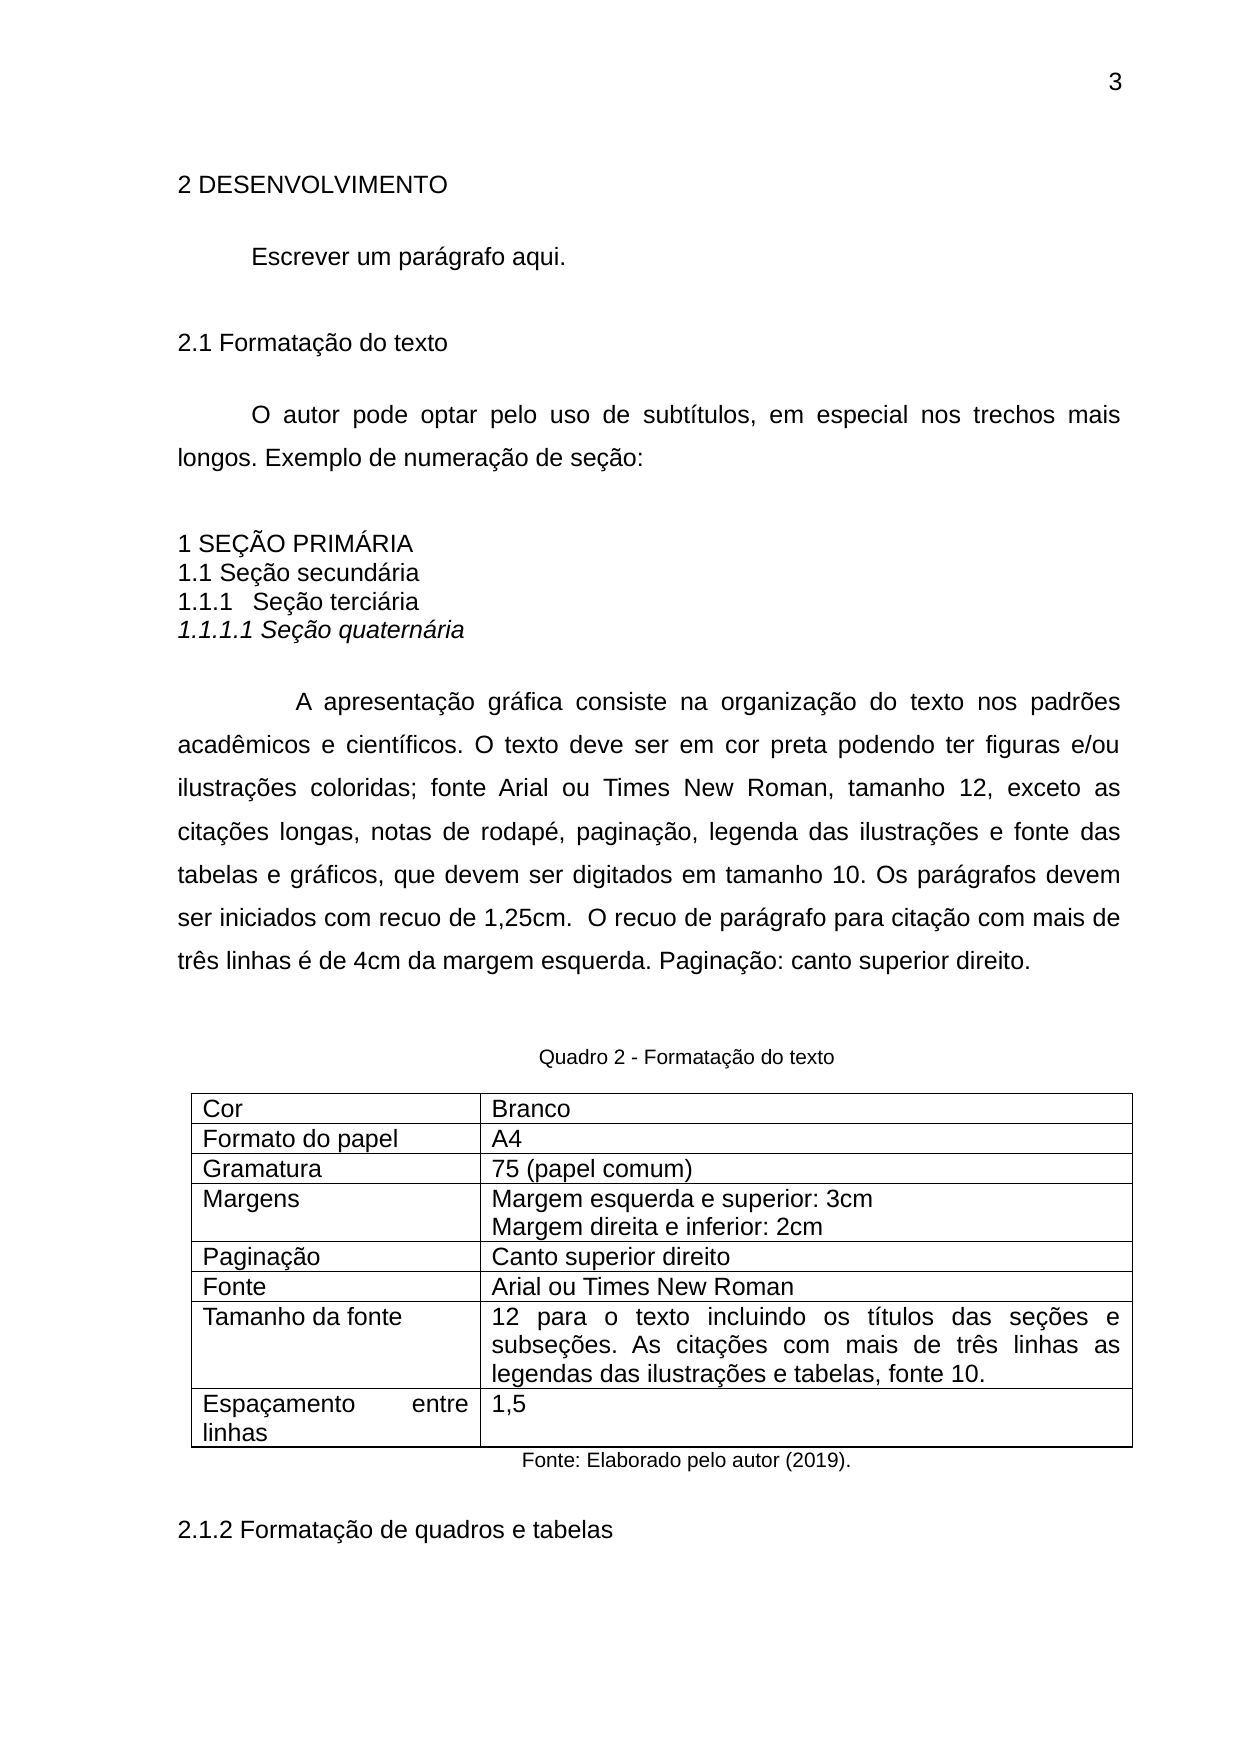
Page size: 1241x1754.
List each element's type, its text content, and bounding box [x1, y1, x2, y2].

table_cell 1,5 [481, 1389, 1132, 1446]
table_cell Margem esquerda e superior: 3cm Margem direita e inferior: 2cm [481, 1184, 1132, 1241]
table_cell 75 (papel comum) [481, 1154, 1132, 1182]
text O autor pode optar pelo uso de subtítulos, em especial nos trechos mais longos. Exemplo de numeração de seção: [177, 400, 1122, 472]
table_header Branco [481, 1094, 1132, 1123]
text A apresentação gráfica consiste na organização do texto nos padrões acadêmicos e científicos. O texto deve ser em cor preta podendo ter figuras e/ou ilustrações coloridas; fonte Arial ou Times New Roman, tamanho 12, exceto as citações longas, notas de rodapé, paginação, legenda das ilustrações e fonte das tabelas e gráficos, que devem ser digitados em tamanho 10. Os parágrafos devem ser iniciados com recuo de 1,25cm. O recuo de parágrafo para citação com mais de três linhas é de 4cm da margem esquerda. Paginação: canto superior direito. [177, 687, 1122, 975]
text Fonte: Elaborado pelo autor (2019). [177, 1447, 1122, 1471]
text Escrever um parágrafo aqui. [177, 242, 1122, 270]
table_cell Paginação [192, 1242, 480, 1271]
text Quadro 2 - Formatação do texto [177, 1045, 1122, 1069]
table_cell Tamanho da fonte [192, 1302, 480, 1388]
table_cell Margens [192, 1184, 480, 1241]
subtitle 1.1.1.1 Seção quaternária [177, 615, 1122, 644]
table_cell Canto superior direito [481, 1242, 1132, 1271]
subtitle 2 DESENVOLVIMENTO [177, 170, 1122, 198]
table_cell Arial ou Times New Roman [481, 1272, 1132, 1301]
subtitle Seção secundária [177, 558, 1122, 587]
table_header Cor [192, 1094, 480, 1123]
table_cell Espaçamento entre linhas [192, 1389, 480, 1446]
table_cell Formato do papel [192, 1124, 480, 1153]
table_cell 12 para o texto incluindo os títulos das seções e subseções. As citações com mais de três linhas as legendas das ilustrações e tabelas, fonte 10. [481, 1302, 1132, 1388]
subtitle 2.1.2 Formatação de quadros e tabelas [177, 1514, 1122, 1543]
subtitle Seção terciária [177, 587, 1122, 615]
table_cell Fonte [192, 1272, 480, 1301]
subtitle 2.1 Formatação do texto [177, 328, 1122, 357]
subtitle 1 SEÇÃO PRIMÁRIA [177, 529, 1122, 558]
table_cell Gramatura [192, 1154, 480, 1182]
table_cell A4 [481, 1124, 1132, 1153]
